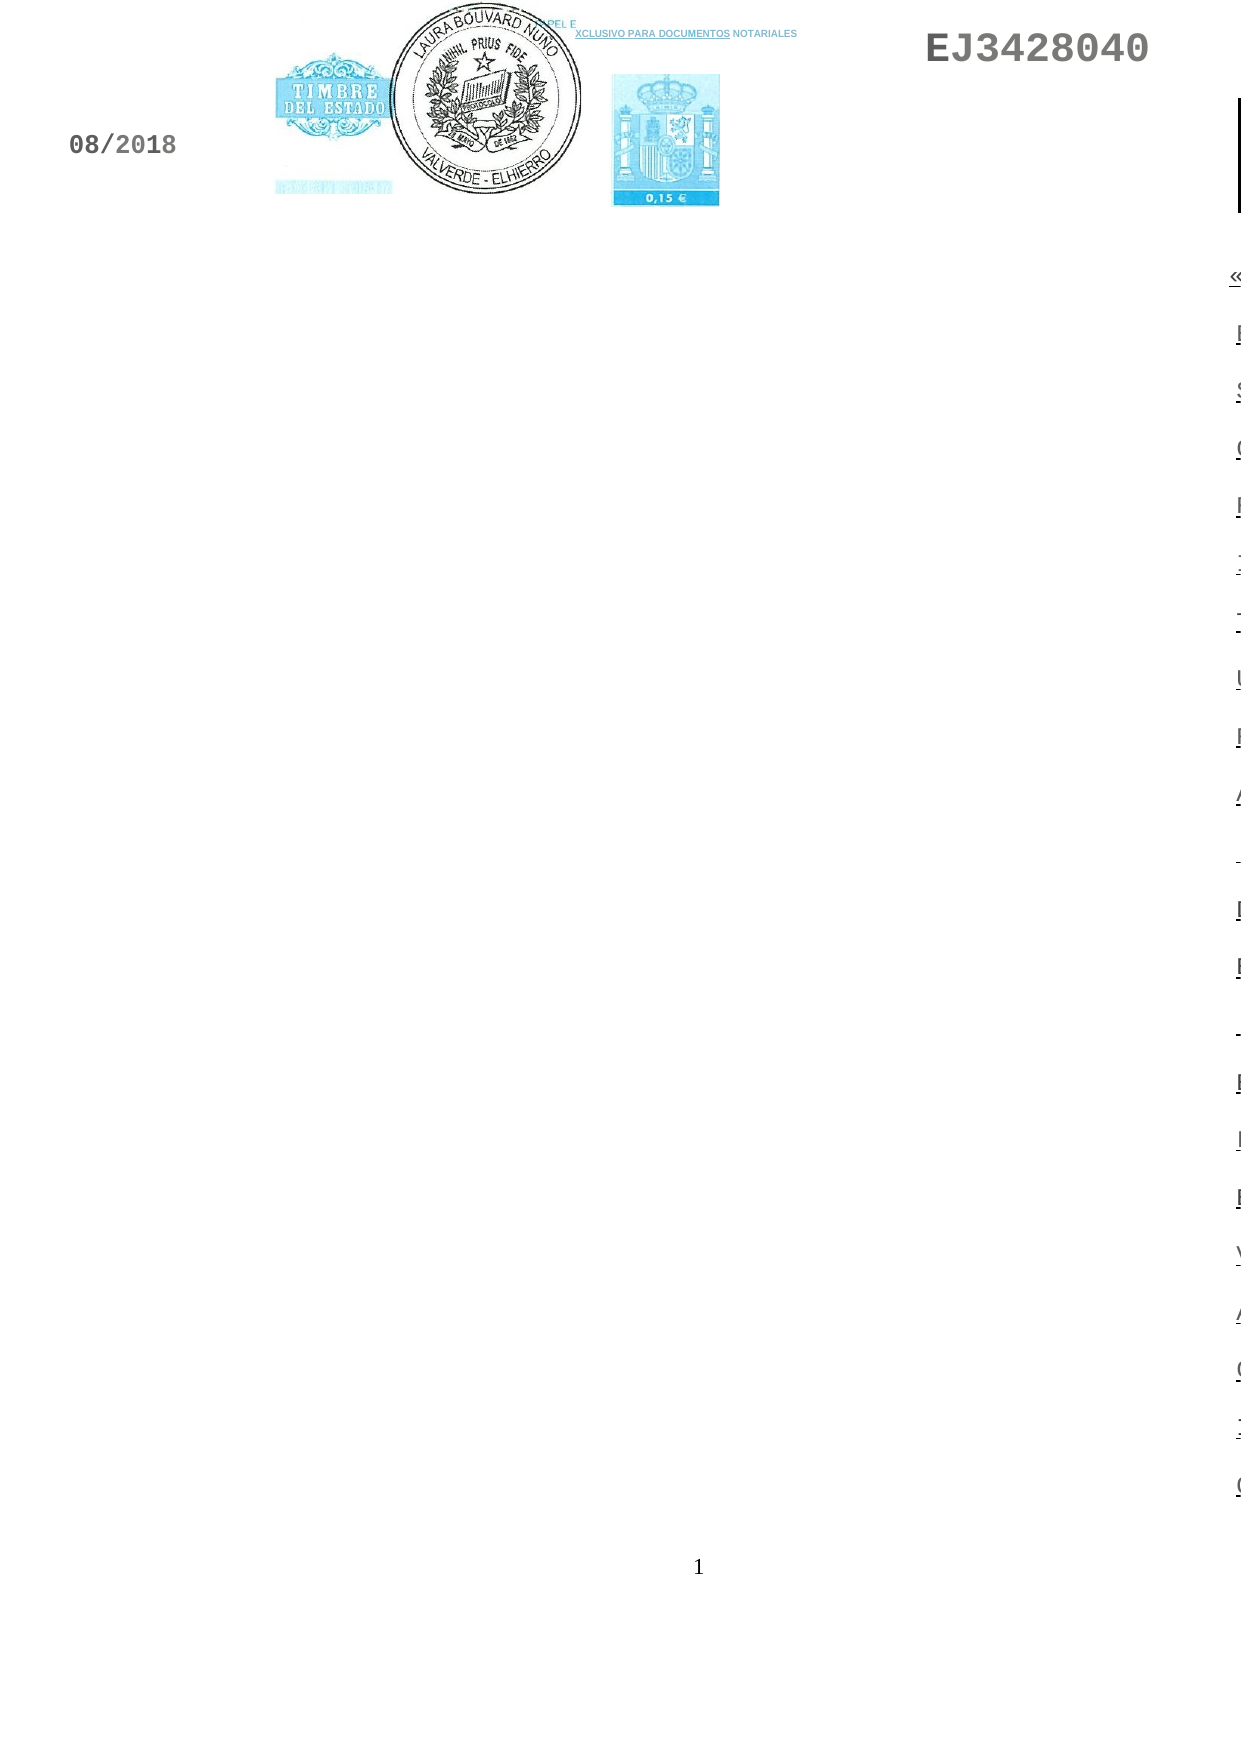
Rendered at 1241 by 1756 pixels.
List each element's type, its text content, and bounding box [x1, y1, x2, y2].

subtitle EJ3428040 [925, 27, 1241, 74]
subtitle 08/2018 [69, 131, 179, 161]
text XCLUSIVO PARA DOCUMENTOS NOTARIALES [582, 27, 803, 39]
